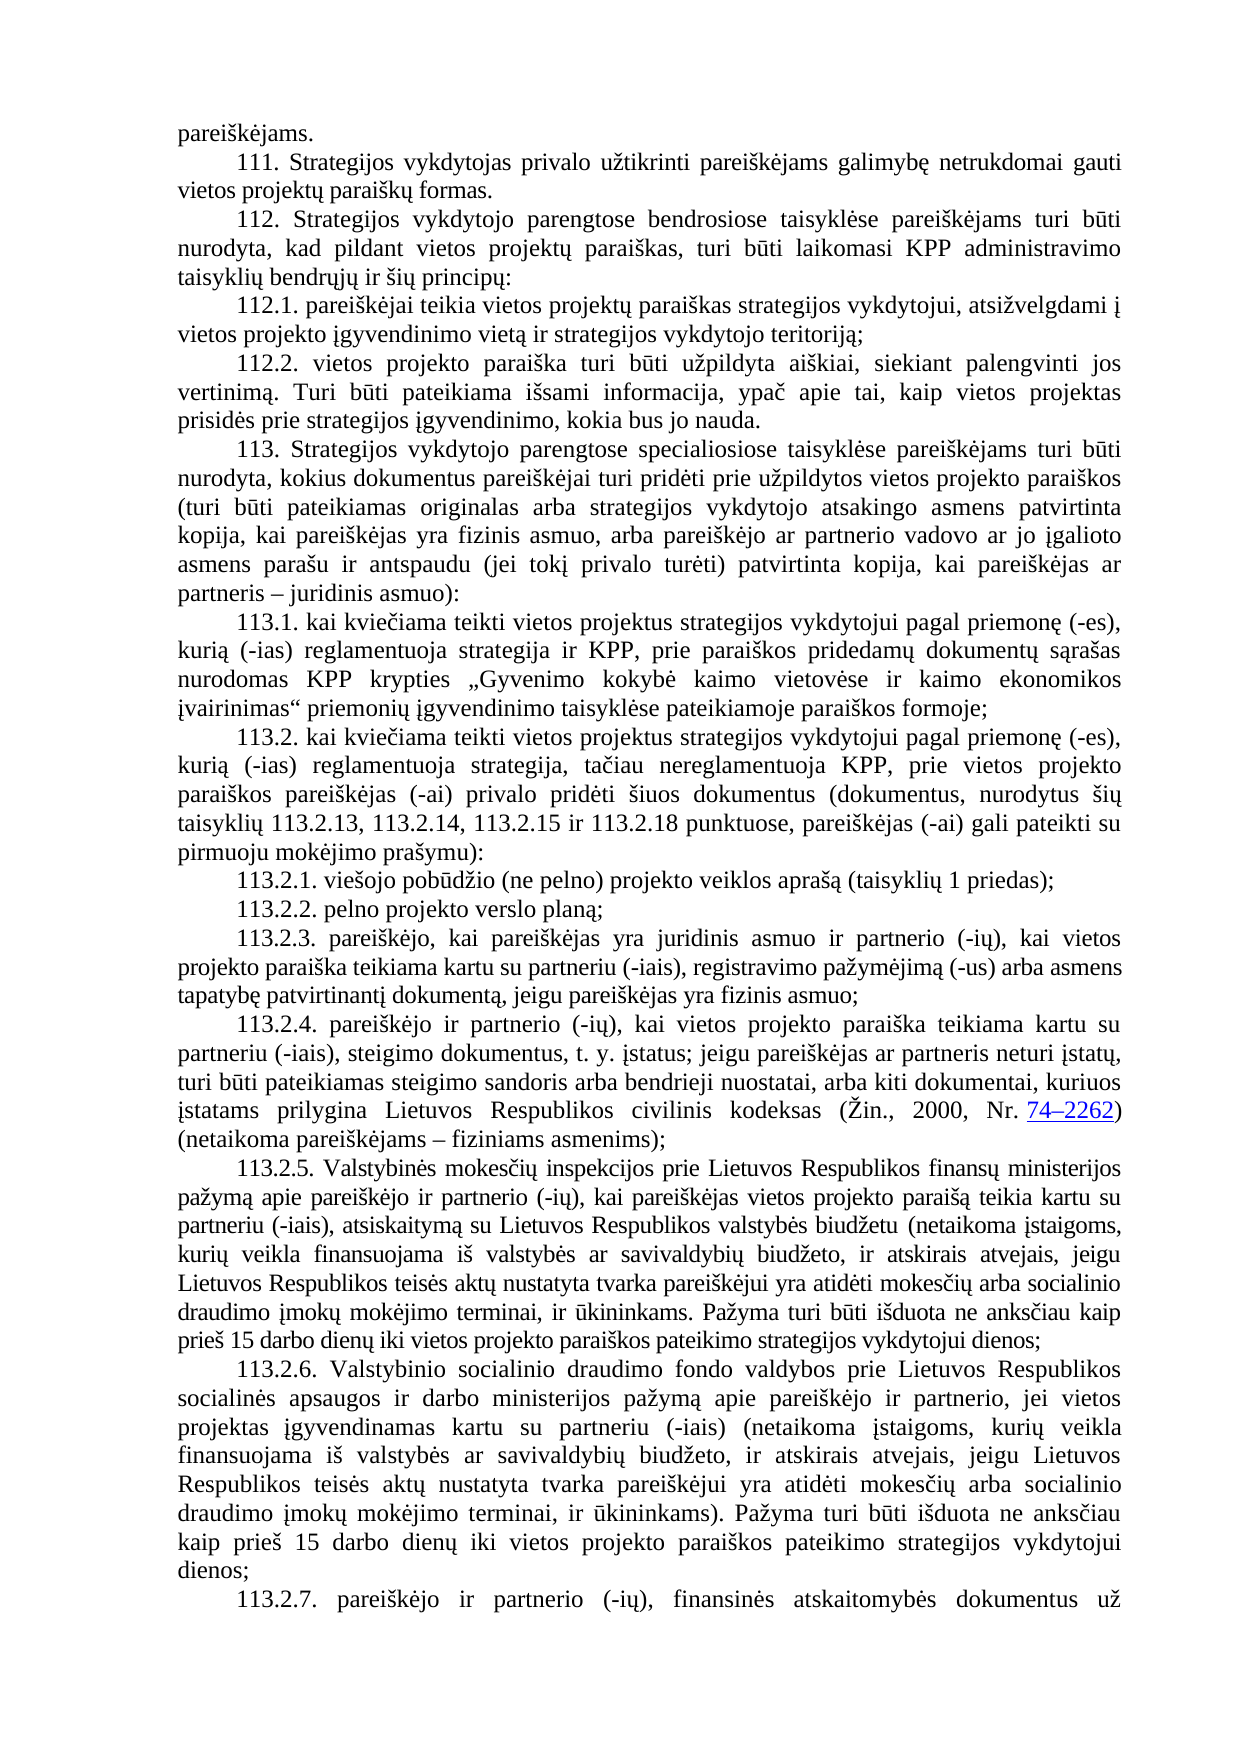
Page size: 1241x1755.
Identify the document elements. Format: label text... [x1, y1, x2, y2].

text 113.2.4. pareiškėjo ir partnerio (-ių), kai vietos projekto paraiška teikiama kartu su partneriu (-iais), steigimo dokumentus, t. y. įstatus; jeigu pareiškėjas ar partneris neturi įstatų, turi būti pateikiamas steigimo sandoris arba bendrieji nuostatai, arba kiti dokumentai, kuriuos įstatams prilygina Lietuvos Respublikos civilinis kodeksas (Žin., 2000, Nr. 74–2262) (netaikoma pareiškėjams – fiziniams asmenims); [177, 1009, 1122, 1153]
text 112.1. pareiškėjai teikia vietos projektų paraiškas strategijos vykdytojui, atsižvelgdami į vietos projekto įgyvendinimo vietą ir strategijos vykdytojo teritoriją; [177, 291, 1122, 348]
text 113.2.2. pelno projekto verslo planą; [177, 894, 1122, 923]
text 113.2.5. Valstybinės mokesčių inspekcijos prie Lietuvos Respublikos finansų ministerijos pažymą apie pareiškėjo ir partnerio (-ių), kai pareiškėjas vietos projekto paraišą teikia kartu su partneriu (-iais), atsiskaitymą su Lietuvos Respublikos valstybės biudžetu (netaikoma įstaigoms, kurių veikla finansuojama iš valstybės ar savivaldybių biudžeto, ir atskirais atvejais, jeigu Lietuvos Respublikos teisės aktų nustatyta tvarka pareiškėjui yra atidėti mokesčių arba socialinio draudimo įmokų mokėjimo terminai, ir ūkininkams. Pažyma turi būti išduota ne anksčiau kaip prieš 15 darbo dienų iki vietos projekto paraiškos pateikimo strategijos vykdytojui dienos; [177, 1153, 1122, 1354]
text 113.2.6. Valstybinio socialinio draudimo fondo valdybos prie Lietuvos Respublikos socialinės apsaugos ir darbo ministerijos pažymą apie pareiškėjo ir partnerio, jei vietos projektas įgyvendinamas kartu su partneriu (-iais) (netaikoma įstaigoms, kurių veikla finansuojama iš valstybės ar savivaldybių biudžeto, ir atskirais atvejais, jeigu Lietuvos Respublikos teisės aktų nustatyta tvarka pareiškėjui yra atidėti mokesčių arba socialinio draudimo įmokų mokėjimo terminai, ir ūkininkams). Pažyma turi būti išduota ne anksčiau kaip prieš 15 darbo dienų iki vietos projekto paraiškos pateikimo strategijos vykdytojui dienos; [177, 1354, 1122, 1584]
text 113.1. kai kviečiama teikti vietos projektus strategijos vykdytojui pagal priemonę (-es), kurią (-ias) reglamentuoja strategija ir KPP, prie paraiškos pridedamų dokumentų sąrašas nurodomas KPP krypties „Gyvenimo kokybė kaimo vietovėse ir kaimo ekonomikos įvairinimas“ priemonių įgyvendinimo taisyklėse pateikiamoje paraiškos formoje; [177, 607, 1122, 722]
text 113. Strategijos vykdytojo parengtose specialiosiose taisyklėse pareiškėjams turi būti nurodyta, kokius dokumentus pareiškėjai turi pridėti prie užpildytos vietos projekto paraiškos (turi būti pateikiamas originalas arba strategijos vykdytojo atsakingo asmens patvirtinta kopija, kai pareiškėjas yra fizinis asmuo, arba pareiškėjo ar partnerio vadovo ar jo įgalioto asmens parašu ir antspaudu (jei tokį privalo turėti) patvirtinta kopija, kai pareiškėjas ar partneris – juridinis asmuo): [177, 434, 1122, 607]
text 112.2. vietos projekto paraiška turi būti užpildyta aiškiai, siekiant palengvinti jos vertinimą. Turi būti pateikiama išsami informacija, ypač apie tai, kaip vietos projektas prisidės prie strategijos įgyvendinimo, kokia bus jo nauda. [177, 348, 1122, 434]
text pareiškėjams. [177, 118, 1122, 147]
text 113.2.1. viešojo pobūdžio (ne pelno) projekto veiklos aprašą (taisyklių 1 priedas); [177, 866, 1122, 894]
text 113.2.7. pareiškėjo ir partnerio (-ių), finansinės atskaitomybės dokumentus už [177, 1584, 1122, 1613]
text 111. Strategijos vykdytojas privalo užtikrinti pareiškėjams galimybę netrukdomai gauti vietos projektų paraiškų formas. [177, 147, 1122, 204]
text 112. Strategijos vykdytojo parengtose bendrosiose taisyklėse pareiškėjams turi būti nurodyta, kad pildant vietos projektų paraiškas, turi būti laikomasi KPP administravimo taisyklių bendrųjų ir šių principų: [177, 204, 1122, 291]
text 113.2. kai kviečiama teikti vietos projektus strategijos vykdytojui pagal priemonę (-es), kurią (-ias) reglamentuoja strategija, tačiau nereglamentuoja KPP, prie vietos projekto paraiškos pareiškėjas (-ai) privalo pridėti šiuos dokumentus (dokumentus, nurodytus šių taisyklių 113.2.13, 113.2.14, 113.2.15 ir 113.2.18 punktuose, pareiškėjas (-ai) gali pateikti su pirmuoju mokėjimo prašymu): [177, 722, 1122, 866]
text 113.2.3. pareiškėjo, kai pareiškėjas yra juridinis asmuo ir partnerio (-ių), kai vietos projekto paraiška teikiama kartu su partneriu (-iais), registravimo pažymėjimą (-us) arba asmens tapatybę patvirtinantį dokumentą, jeigu pareiškėjas yra fizinis asmuo; [177, 923, 1122, 1009]
